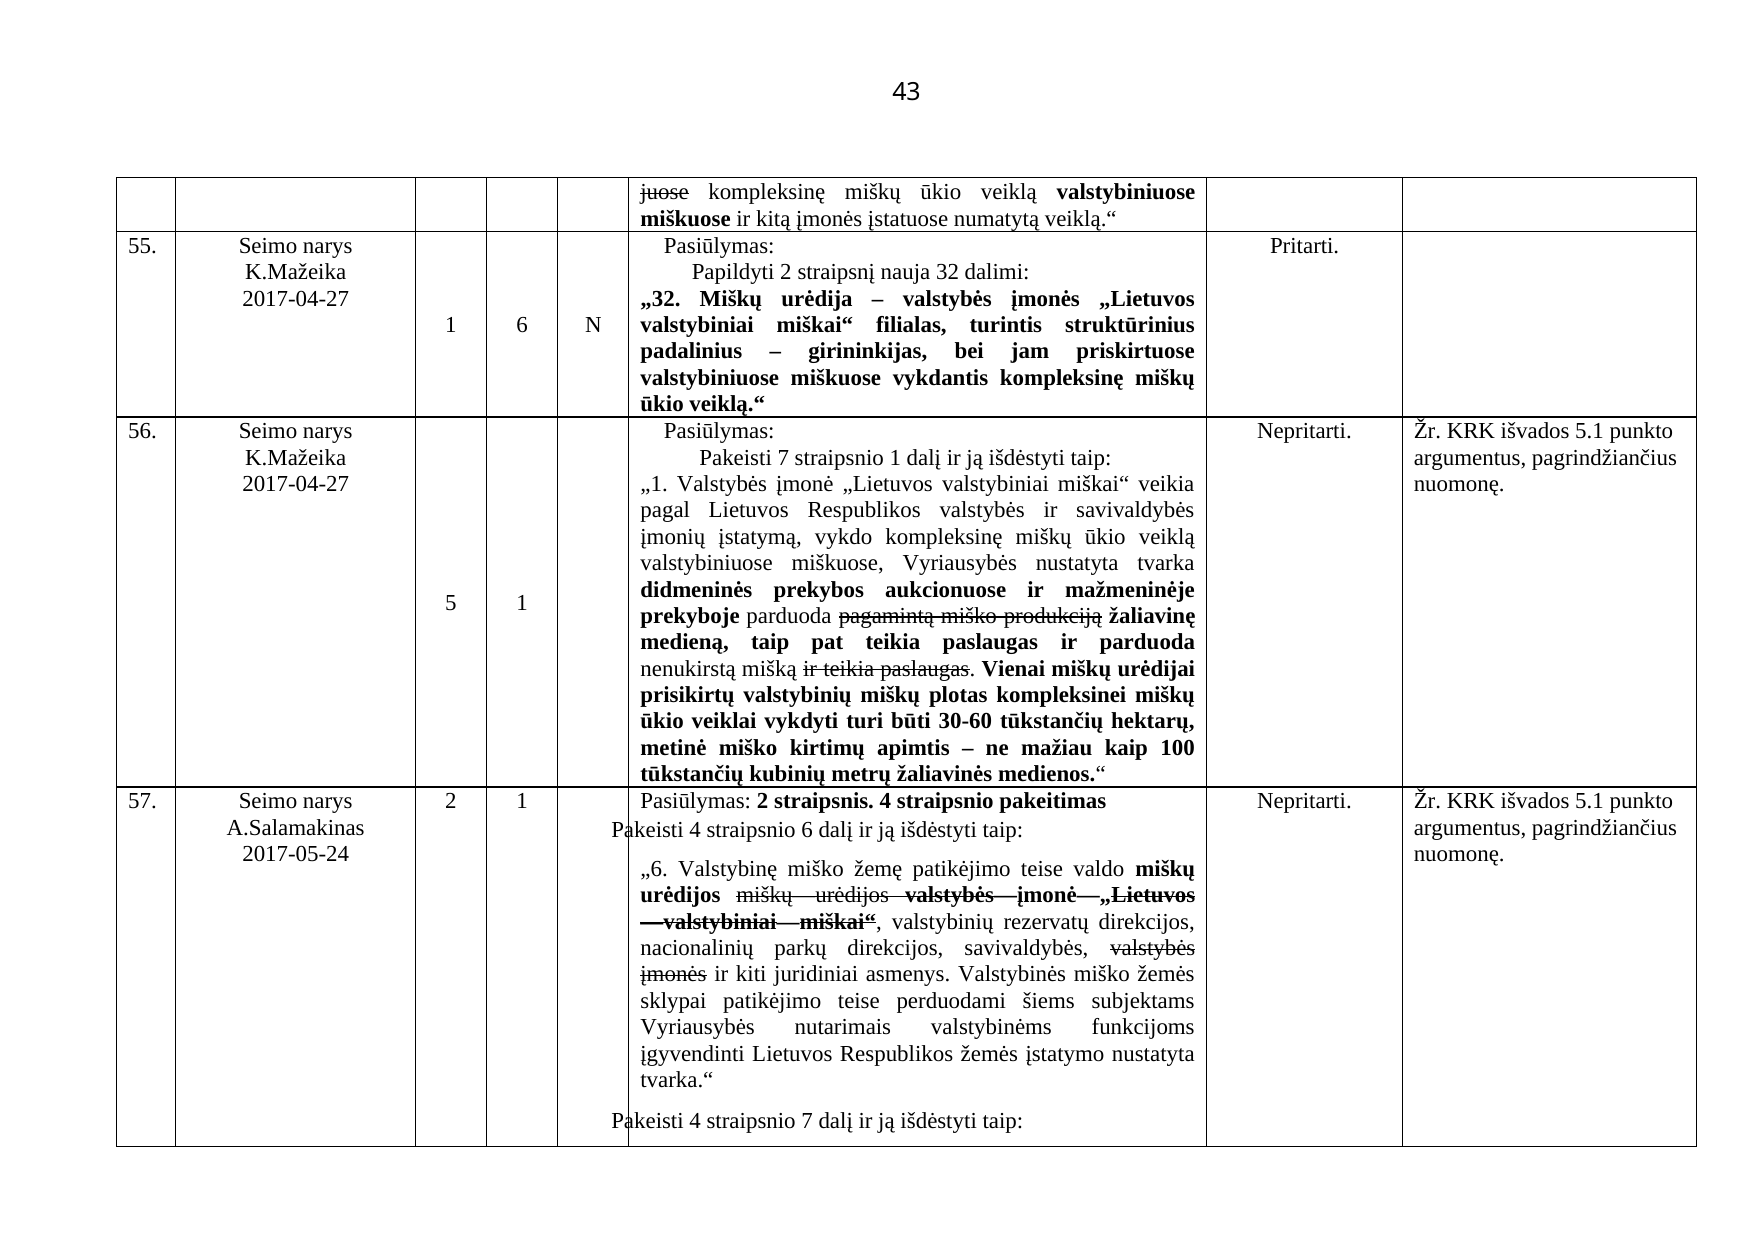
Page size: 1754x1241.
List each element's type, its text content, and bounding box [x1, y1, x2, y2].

table_cell Pasiūlymas: 2 straipsnis. 4 straipsnio pakeitimas Pakeisti 4 straipsnio 6 dalį ir ją išdėstyti taip: „6. Valstybinę miško žemę patikėjimo teise valdo miškų urėdijos miškų—urėdijos valstybės—įmonė—„Lietuvos—valstybiniai—miškai“, valstybinių rezervatų direkcijos, nacionalinių parkų direkcijos, savivaldybės, valstybės įmonės ir kiti juridiniai asmenys. Valstybinės miško žemės sklypai patikėjimo teise perduodami šiems subjektams Vyriausybės nutarimais valstybinėms funkcijoms įgyvendinti Lietuvos Respublikos žemės įstatymo nustatyta tvarka.“ Pakeisti 4 straipsnio 7 dalį ir ją išdėstyti taip: „7. Laisvos valstybinės žemės fonde esantys ir nepanaudoti nuosavybės teisėms atkurti valstybinių miškų sklypai, kurie yra įsiterpę į valstybinės reikšmės miškus arba su jais ribojasi, arba yra 5 hektarų ir didesni ir turi privažiavimo kelius, Vyriausybės nutarimais perduodami patikėjimo teise valdyti miškų urėdijoms miškų urėdijoms valstybės įmonei „Lietuvos valstybiniai miškai“. Kiti nuosavybės teisėms atkurti nepanaudoti valstybinių miškų sklypai parduodami aukcionuose, jeigu kituose įstatymuose nenustatyta kitaip.“ [629, 788, 1206, 1146]
table_cell Nepritarti. [1207, 788, 1402, 1146]
table_cell Pasiūlymas: Pakeisti 7 straipsnio 1 dalį ir ją išdėstyti taip: „1. Valstybės įmonė „Lietuvos valstybiniai miškai“ veikia pagal Lietuvos Respublikos valstybės ir savivaldybės įmonių įstatymą, vykdo kompleksinę miškų ūkio veiklą valstybiniuose miškuose, Vyriausybės nustatyta tvarka didmeninės prekybos aukcionuose ir mažmeninėje prekyboje parduoda pagamintą miško produkciją žaliavinę medieną, taip pat teikia paslaugas ir parduoda nenukirstą mišką ir teikia paslaugas. Vienai miškų urėdijai prisikirtų valstybinių miškų plotas kompleksinei miškų ūkio veiklai vykdyti turi būti 30-60 tūkstančių hektarų, metinė miško kirtimų apimtis – ne mažiau kaip 100 tūkstančių kubinių metrų žaliavinės medienos.“ [629, 418, 1206, 786]
table_cell 55. [117, 232, 175, 416]
table_cell Pritarti. [1207, 232, 1402, 416]
table_cell 56. [117, 418, 175, 786]
table_cell [558, 178, 628, 231]
table_cell juose kompleksinę miškų ūkio veiklą valstybiniuose miškuose ir kitą įmonės įstatuose numatytą veiklą.“ [629, 178, 1206, 231]
table_cell [558, 418, 628, 786]
table_cell 1 [487, 788, 557, 1146]
table_cell 5 [416, 418, 486, 786]
table_cell Seimo narys A.Salamakinas 2017-05-24 [176, 788, 415, 1146]
table_cell [117, 178, 175, 231]
table_cell [1403, 178, 1696, 231]
table_cell Žr. KRK išvados 5.1 punkto argumentus, pagrindžiančius nuomonę. [1403, 418, 1696, 786]
table_cell N [558, 232, 628, 416]
table_cell [416, 178, 486, 231]
table_cell Seimo narys K.Mažeika 2017-04-27 [176, 232, 415, 416]
table_cell [487, 178, 557, 231]
table_cell 57. [117, 788, 175, 1146]
table_cell [1403, 232, 1696, 416]
table_cell [176, 178, 415, 231]
table_cell Nepritarti. [1207, 418, 1402, 786]
table_cell 1 [487, 418, 557, 786]
table_cell 2 [416, 788, 486, 1146]
table_cell Pasiūlymas: Papildyti 2 straipsnį nauja 32 dalimi: „32. Miškų urėdija – valstybės įmonės „Lietuvos valstybiniai miškai“ filialas, turintis struktūrinius padalinius – girininkijas, bei jam priskirtuose valstybiniuose miškuose vykdantis kompleksinę miškų ūkio veiklą.“ [629, 232, 1206, 416]
table_cell Seimo narys K.Mažeika 2017-04-27 [176, 418, 415, 786]
table_cell [1207, 178, 1402, 231]
table_cell 1 [416, 232, 486, 416]
table_cell Žr. KRK išvados 5.1 punkto argumentus, pagrindžiančius nuomonę. [1403, 788, 1696, 1146]
table_cell [558, 788, 628, 1146]
table_cell 6 [487, 232, 557, 416]
